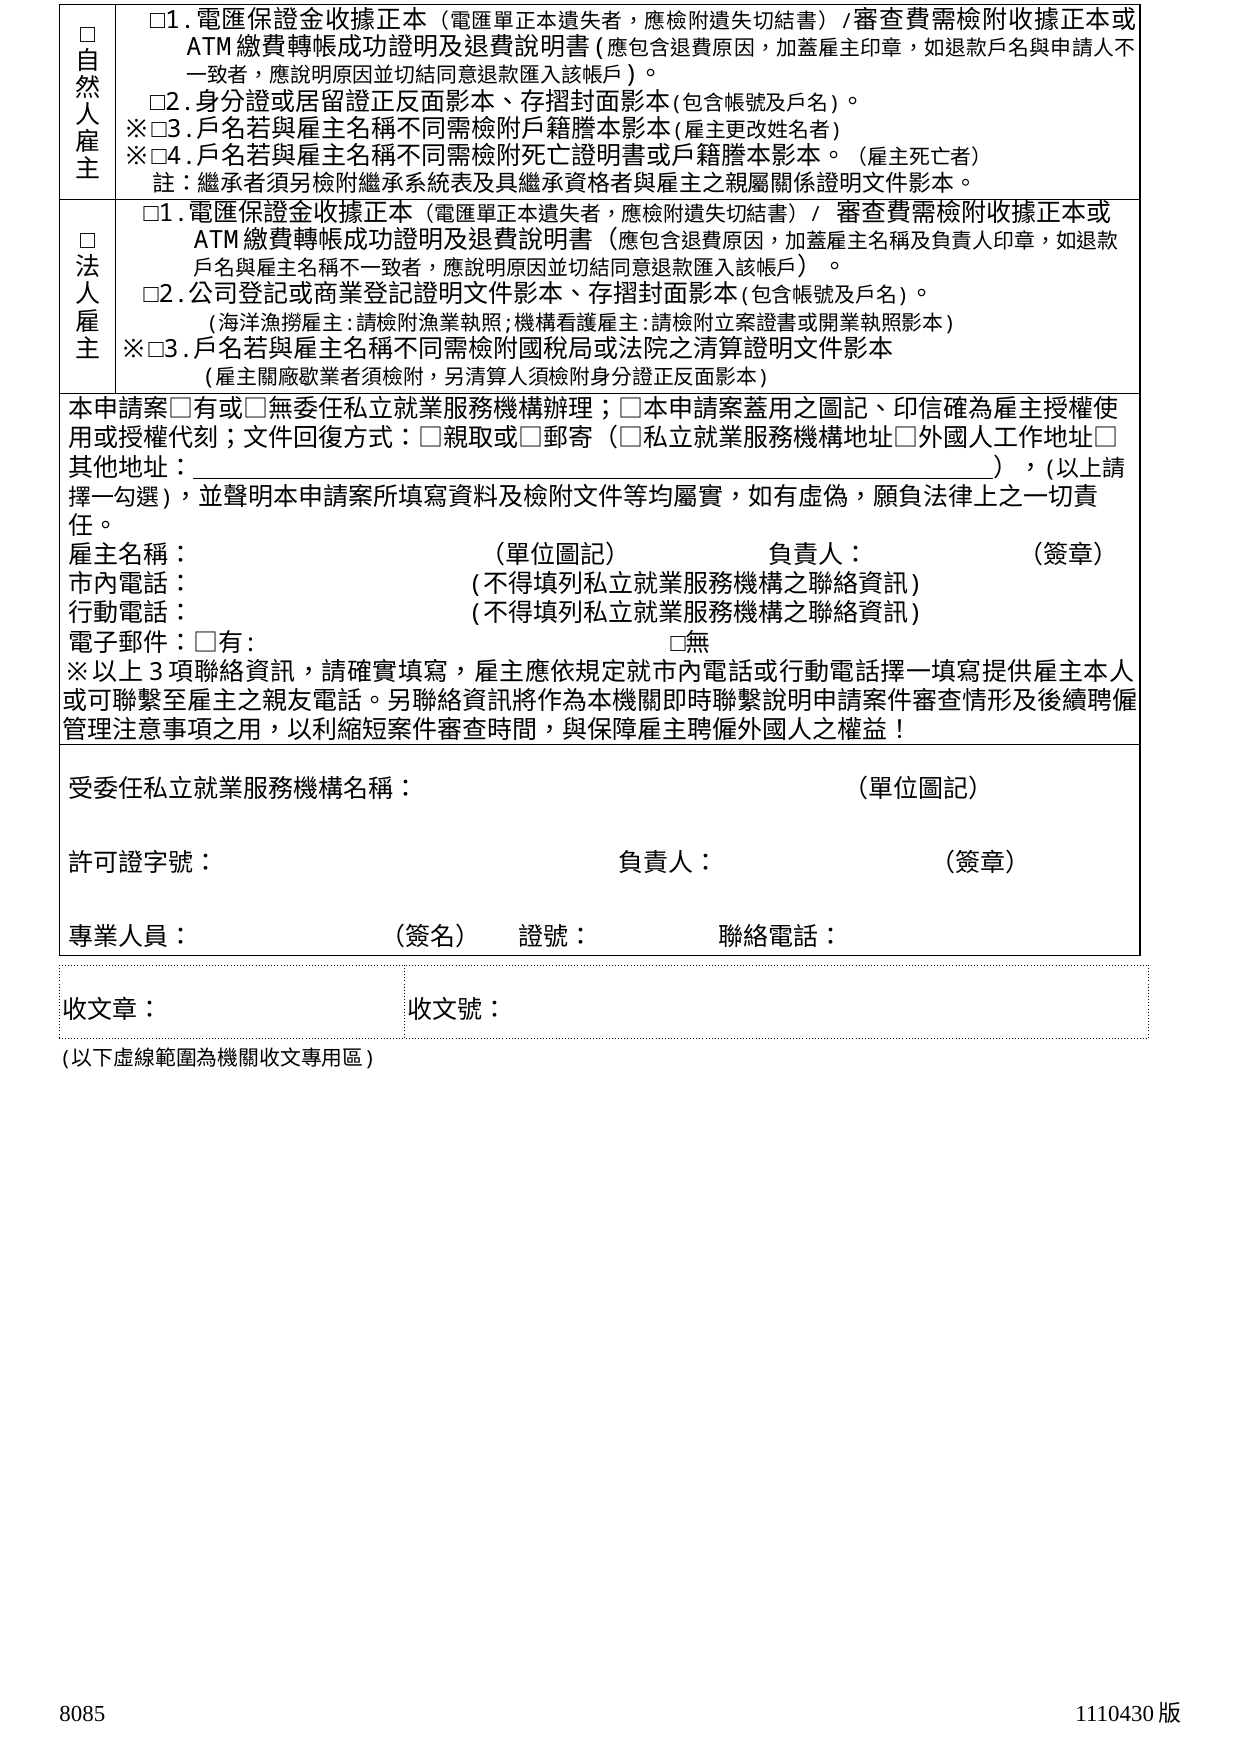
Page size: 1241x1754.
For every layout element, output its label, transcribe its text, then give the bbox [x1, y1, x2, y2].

text (以下虛線範圍為機關收文專用區) [59, 1038, 1181, 1073]
table_cell □1.電匯保證金收據正本（電匯單正本遺失者，應檢附遺失切結書）/審查費需檢附收據正本或ATM繳費轉帳成功證明及退費說明書(應包含退費原因，加蓋雇主印章，如退款戶名與申請人不一致者，應說明原因並切結同意退款匯入該帳戶)。 □2.身分證或居留證正反面影本、存摺封面影本(包含帳號及戶名)。 ※□3.戶名若與雇主名稱不同需檢附戶籍謄本影本(雇主更改姓名者) ※□4.戶名若與雇主名稱不同需檢附死亡證明書或戶籍謄本影本。（雇主死亡者） 註：繼承者須另檢附繼承系統表及具繼承資格者與雇主之親屬關係證明文件影本。 [116, 5, 1139, 199]
table_cell □ 法 人 雇 主 [60, 200, 115, 393]
table_cell 受委任私立就業服務機構名稱： （單位圖記） 許可證字號： 負責人： （簽章） 專業人員： （簽名） 證號： 聯絡電話： [60, 745, 1139, 955]
table_header 收文章： [59, 965, 404, 1037]
table_cell 本申請案□有或□無委任私立就業服務機構辦理；□本申請案蓋用之圖記、印信確為雇主授權使用或授權代刻；文件回復方式：□親取或□郵寄（□私立就業服務機構地址□外國人工作地址□ 其他地址：＿＿＿＿＿＿＿＿＿＿＿＿＿＿＿＿＿＿＿＿＿＿＿＿＿＿＿＿＿＿＿＿），(以上請擇一勾選)，並聲明本申請案所填寫資料及檢附文件等均屬實，如有虛偽，願負法律上之一切責任。 雇主名稱： （單位圖記） 負責人： （簽章） 市內電話： (不得填列私立就業服務機構之聯絡資訊) 行動電話： (不得填列私立就業服務機構之聯絡資訊) 電子郵件：□有: □無 ※以上3項聯絡資訊，請確實填寫，雇主應依規定就市內電話或行動電話擇一填寫提供雇主本人或可聯繫至雇主之親友電話。另聯絡資訊將作為本機關即時聯繫說明申請案件審查情形及後續聘僱管理注意事項之用，以利縮短案件審查時間，與保障雇主聘僱外國人之權益！ [60, 394, 1139, 744]
table_cell □1.電匯保證金收據正本（電匯單正本遺失者，應檢附遺失切結書）/ 審查費需檢附收據正本或ATM繳費轉帳成功證明及退費說明書（應包含退費原因，加蓋雇主名稱及負責人印章，如退款戶名與雇主名稱不一致者，應說明原因並切結同意退款匯入該帳戶）。 □2.公司登記或商業登記證明文件影本、存摺封面影本(包含帳號及戶名)。 (海洋漁撈雇主:請檢附漁業執照;機構看護雇主:請檢附立案證書或開業執照影本) ※□3.戶名若與雇主名稱不同需檢附國稅局或法院之清算證明文件影本 (雇主關廠歇業者須檢附，另清算人須檢附身分證正反面影本) [116, 200, 1139, 393]
table_header 收文號： [404, 965, 1148, 1037]
table_cell □ 自 然 人 雇 主 [60, 5, 115, 199]
